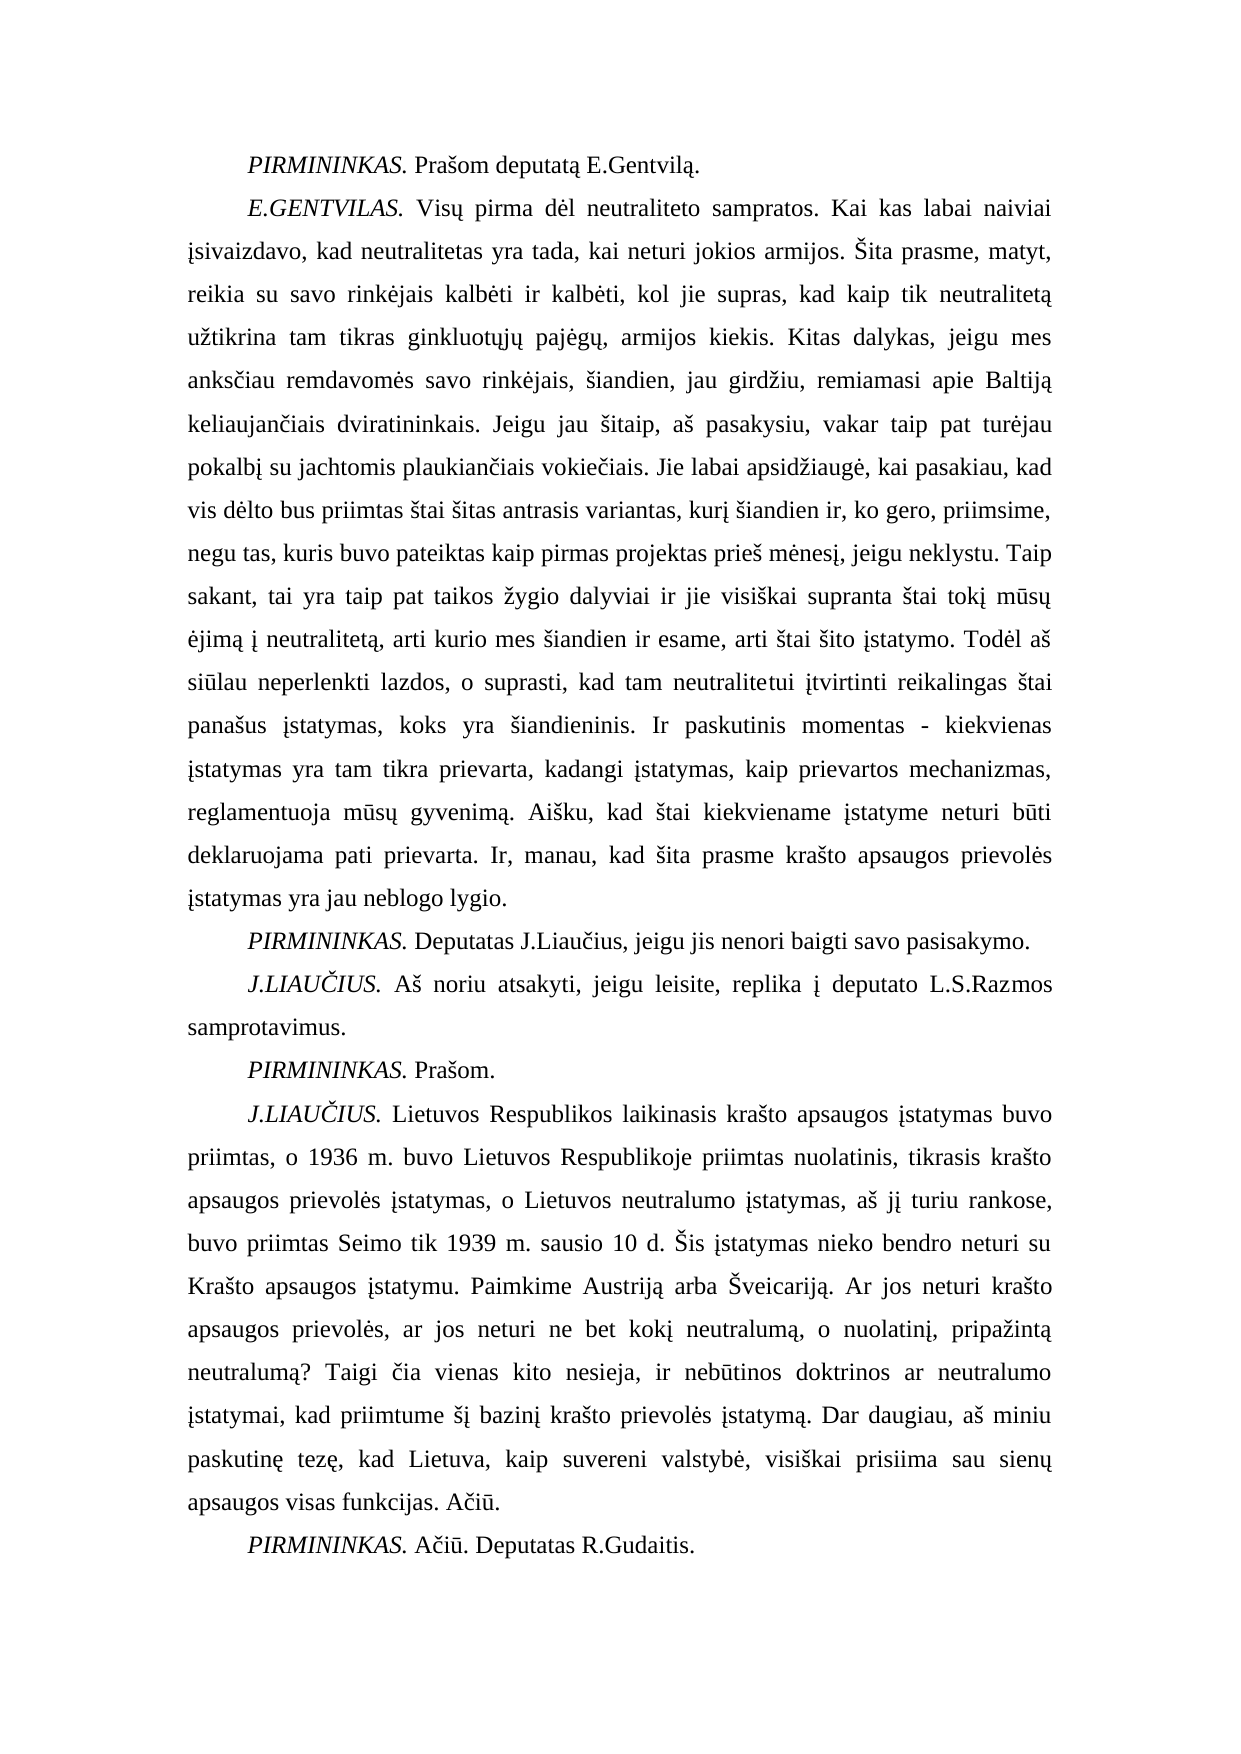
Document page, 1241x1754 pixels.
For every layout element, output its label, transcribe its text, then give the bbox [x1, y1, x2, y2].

text J.LIAUČIUS. Lietuvos Respublikos laikinasis krašto apsaugos įstatymas buvo priimtas, o 1936 m. buvo Lietuvos Respublikoje priimtas nuolatinis, tikrasis krašto apsaugos prievolės įstatymas, o Lietuvos neutralumo įstaty­mas, aš jį turiu rankose, buvo priimtas Seimo tik 1939 m. sausio 10 d. Šis įstatymas nieko bendro neturi su Krašto apsaugos įstatymu. Paimkime Aust­riją arba Šveicariją. Ar jos neturi krašto apsaugos prievolės, ar jos neturi ne bet kokį neutralumą, o nuolatinį, pripažintą neutralumą? Taigi čia vienas kito nesieja, ir nebūtinos doktrinos ar neutralumo įstatymai, kad priimtume šį bazinį krašto prievolės įstatymą. Dar daugiau, aš miniu paskutinę tezę, kad Lietuva, kaip suvereni valstybė, visiškai prisiima sau sienų apsaugos visas funkcijas. Ačiū. [187, 1099, 1053, 1516]
text PIRMININKAS. Deputatas J.Liaučius, jeigu jis nenori baigti savo pasisakymo. [187, 926, 1053, 955]
text PIRMININKAS. Prašom deputatą E.Gentvilą. [187, 150, 1053, 179]
text E.GENTVILAS. Visų pirma dėl neutraliteto sampratos. Kai kas labai naiviai įsivaizdavo, kad neutralitetas yra tada, kai neturi jokios armijos. Šita prasme, matyt, reikia su savo rinkėjais kalbėti ir kalbėti, kol jie supras, kad kaip tik neutralitetą užtikrina tam tikras ginkluotųjų pajėgų, armijos kiekis. Kitas dalykas, jeigu mes anksčiau remdavomės savo rinkėjais, šiandien, jau girdžiu, remiamasi apie Baltiją keliaujančiais dviratininkais. Jeigu jau šitaip, aš pasakysiu, vakar taip pat turėjau pokalbį su jachtomis plaukiančiais vo­kiečiais. Jie labai apsidžiaugė, kai pasakiau, kad vis dėlto bus priimtas štai šitas antrasis variantas, kurį šiandien ir, ko gero, priimsime, negu tas, kuris buvo pateiktas kaip pirmas projektas prieš mėnesį, jeigu neklystu. Taip sakant, tai yra taip pat taikos žygio dalyviai ir jie visiškai supranta štai tokį mūsų ėjimą į neutralitetą, arti kurio mes šiandien ir esame, arti štai šito įstatymo. Todėl aš siūlau neperlenkti lazdos, o suprasti, kad tam neutralite­tui įtvirtinti reikalingas štai panašus įstatymas, koks yra šiandieninis. Ir paskutinis momentas - kiekvienas įstatymas yra tam tikra prievarta, kadangi įstatymas, kaip prievartos mechanizmas, reglamentuoja mūsų gyvenimą. Aišku, kad štai kiekviename įstatyme neturi būti deklaruojama pati prievar­ta. Ir, manau, kad šita prasme krašto apsaugos prievolės įstatymas yra jau neblogo lygio. [187, 193, 1053, 912]
text PIRMININKAS. Prašom. [187, 1056, 1053, 1084]
text PIRMININKAS. Ačiū. Deputatas R.Gudaitis. [187, 1530, 1053, 1559]
text J.LIAUČIUS. Aš noriu atsakyti, jeigu leisite, replika į deputato L.S.Raz­mos samprotavimus. [187, 969, 1053, 1041]
